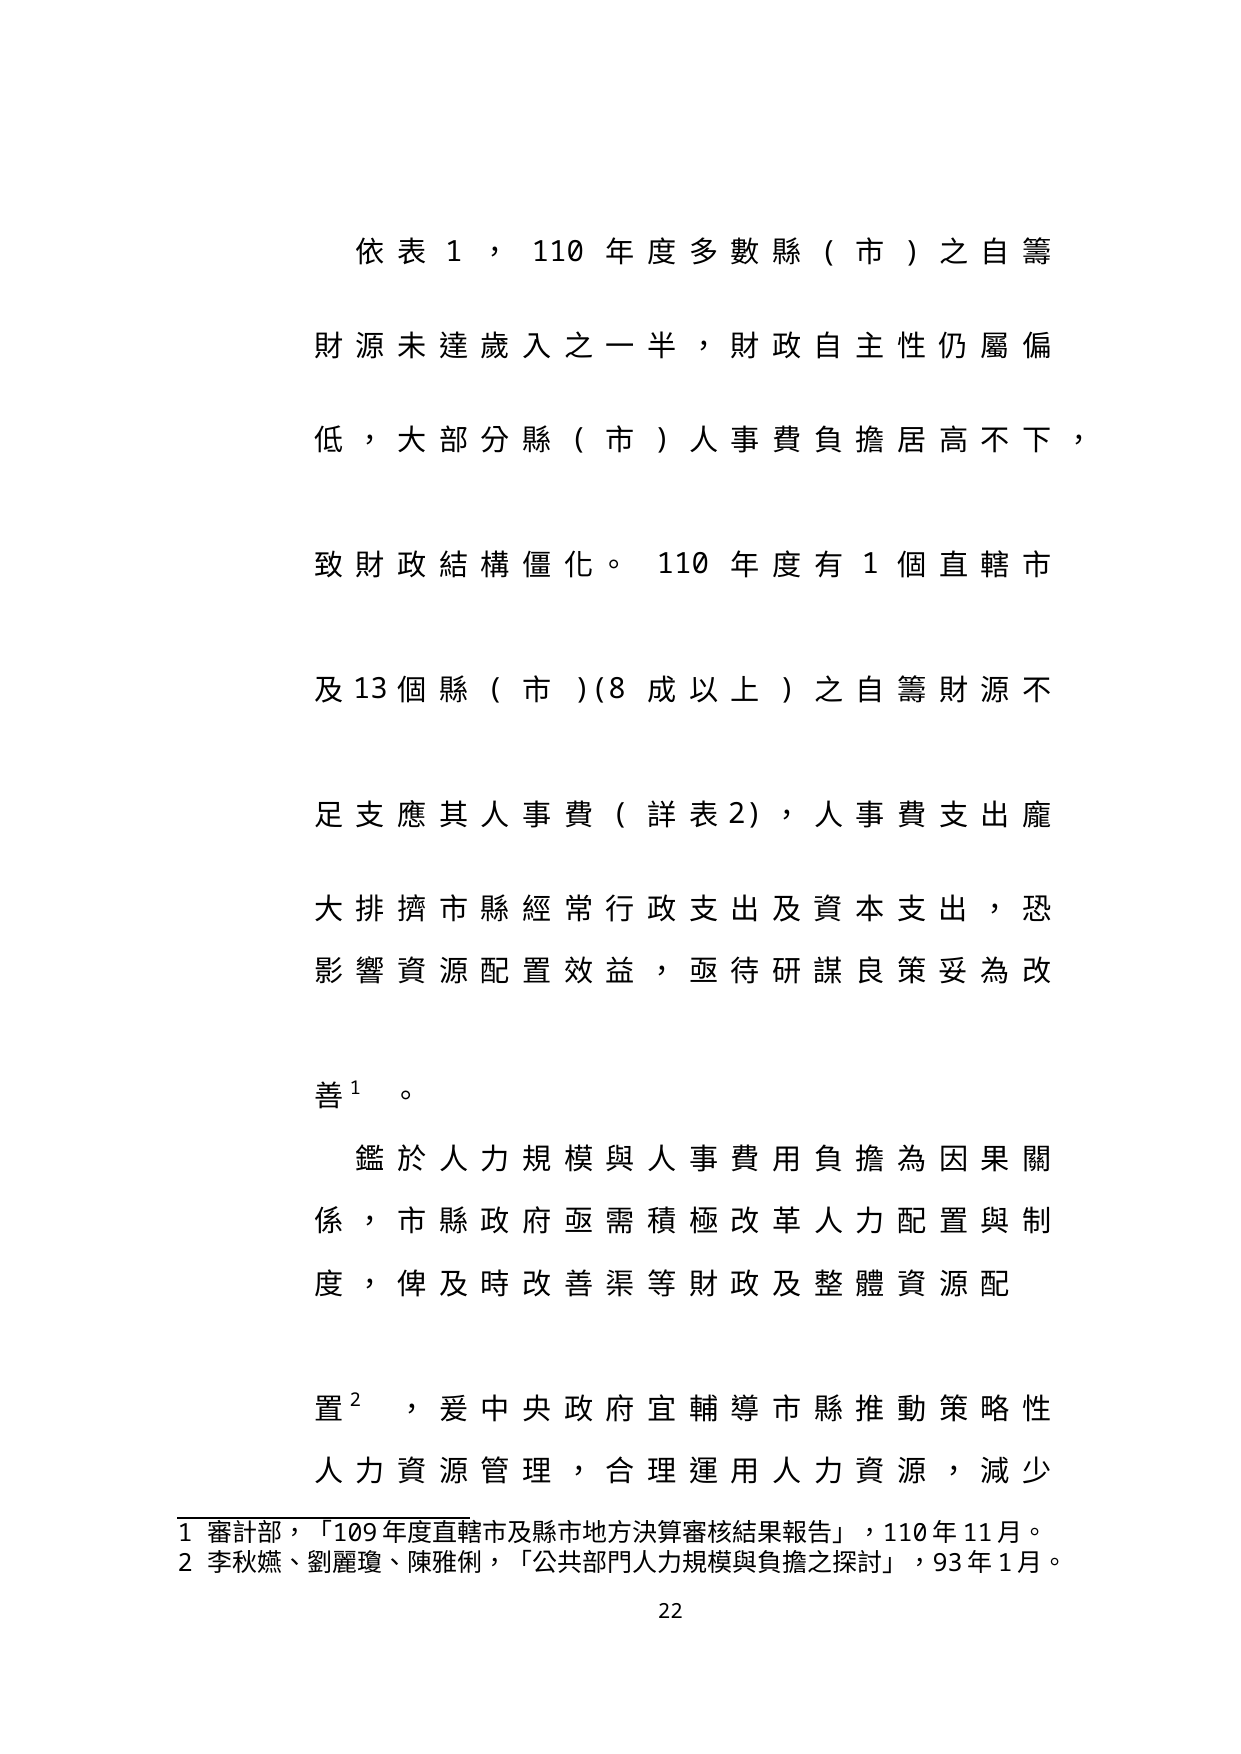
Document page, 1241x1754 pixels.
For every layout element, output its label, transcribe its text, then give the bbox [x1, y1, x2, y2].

text 鑑於人力規模與人事費用負擔為因果關係，市縣政府亟需積極改革人力配置與制度，俾及時改善渠等財政及整體資源配置，爰中央政府宜輔導市縣推動策略性人力資源管理，合理運用人力資源，減少 [271, 1115, 1058, 1490]
text 審計部，「109年度直轄市及縣市地方決算審核結果報告」，110年11月。 [177, 1518, 1063, 1548]
text 依表1，110年度多數縣(市)之自籌財源未達歲入之一半，財政自主性仍屬偏低，大部分縣(市)人事費負擔居高不下，致財政結構僵化。110年度有1個直轄市及13個縣(市)(8成以上)之自籌財源不足支應其人事費(詳表2)，人事費支出龐大排擠市縣經常行政支出及資本支出，恐影響資源配置效益，亟待研謀良策妥為改善。 [271, 177, 1058, 1115]
text 李秋嬿、劉麗瓊、陳雅俐，「公共部門人力規模與負擔之探討」，93年1月。 [177, 1548, 1063, 1577]
